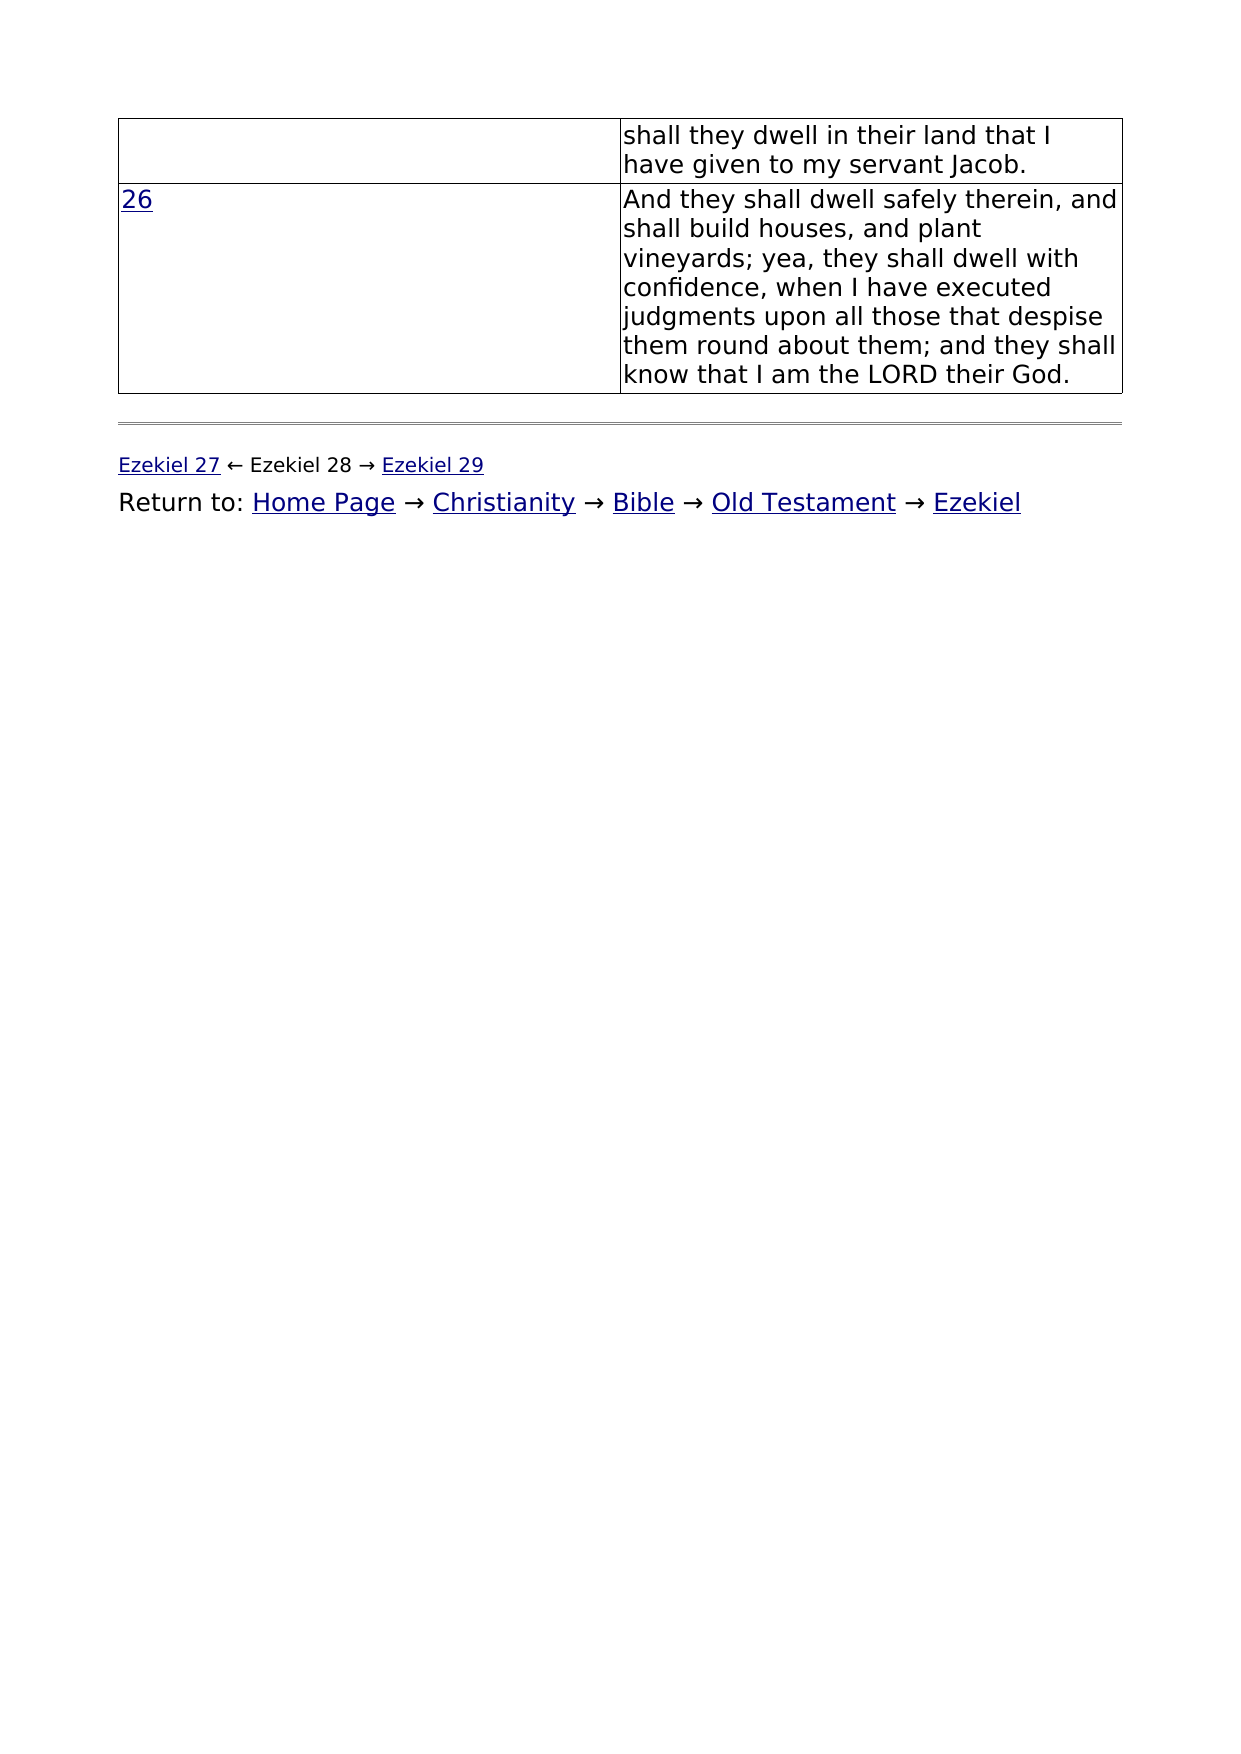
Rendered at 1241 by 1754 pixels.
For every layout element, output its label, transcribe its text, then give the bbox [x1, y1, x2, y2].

text Ezekiel 27 ← Ezekiel 28 → Ezekiel 29 [118, 454, 1122, 488]
table_cell [119, 119, 620, 182]
table_cell 26 [119, 184, 620, 392]
text Return to: Home Page → Christianity → Bible → Old Testament → Ezekiel [118, 488, 1122, 517]
table_cell shall they dwell in their land that I have given to my servant Jacob. [621, 119, 1122, 182]
table_cell And they shall dwell safely therein, and shall build houses, and plant vineyards; yea, they shall dwell with confidence, when I have executed judgments upon all those that despise them round about them; and they shall know that I am the LORD their God. [621, 184, 1122, 392]
